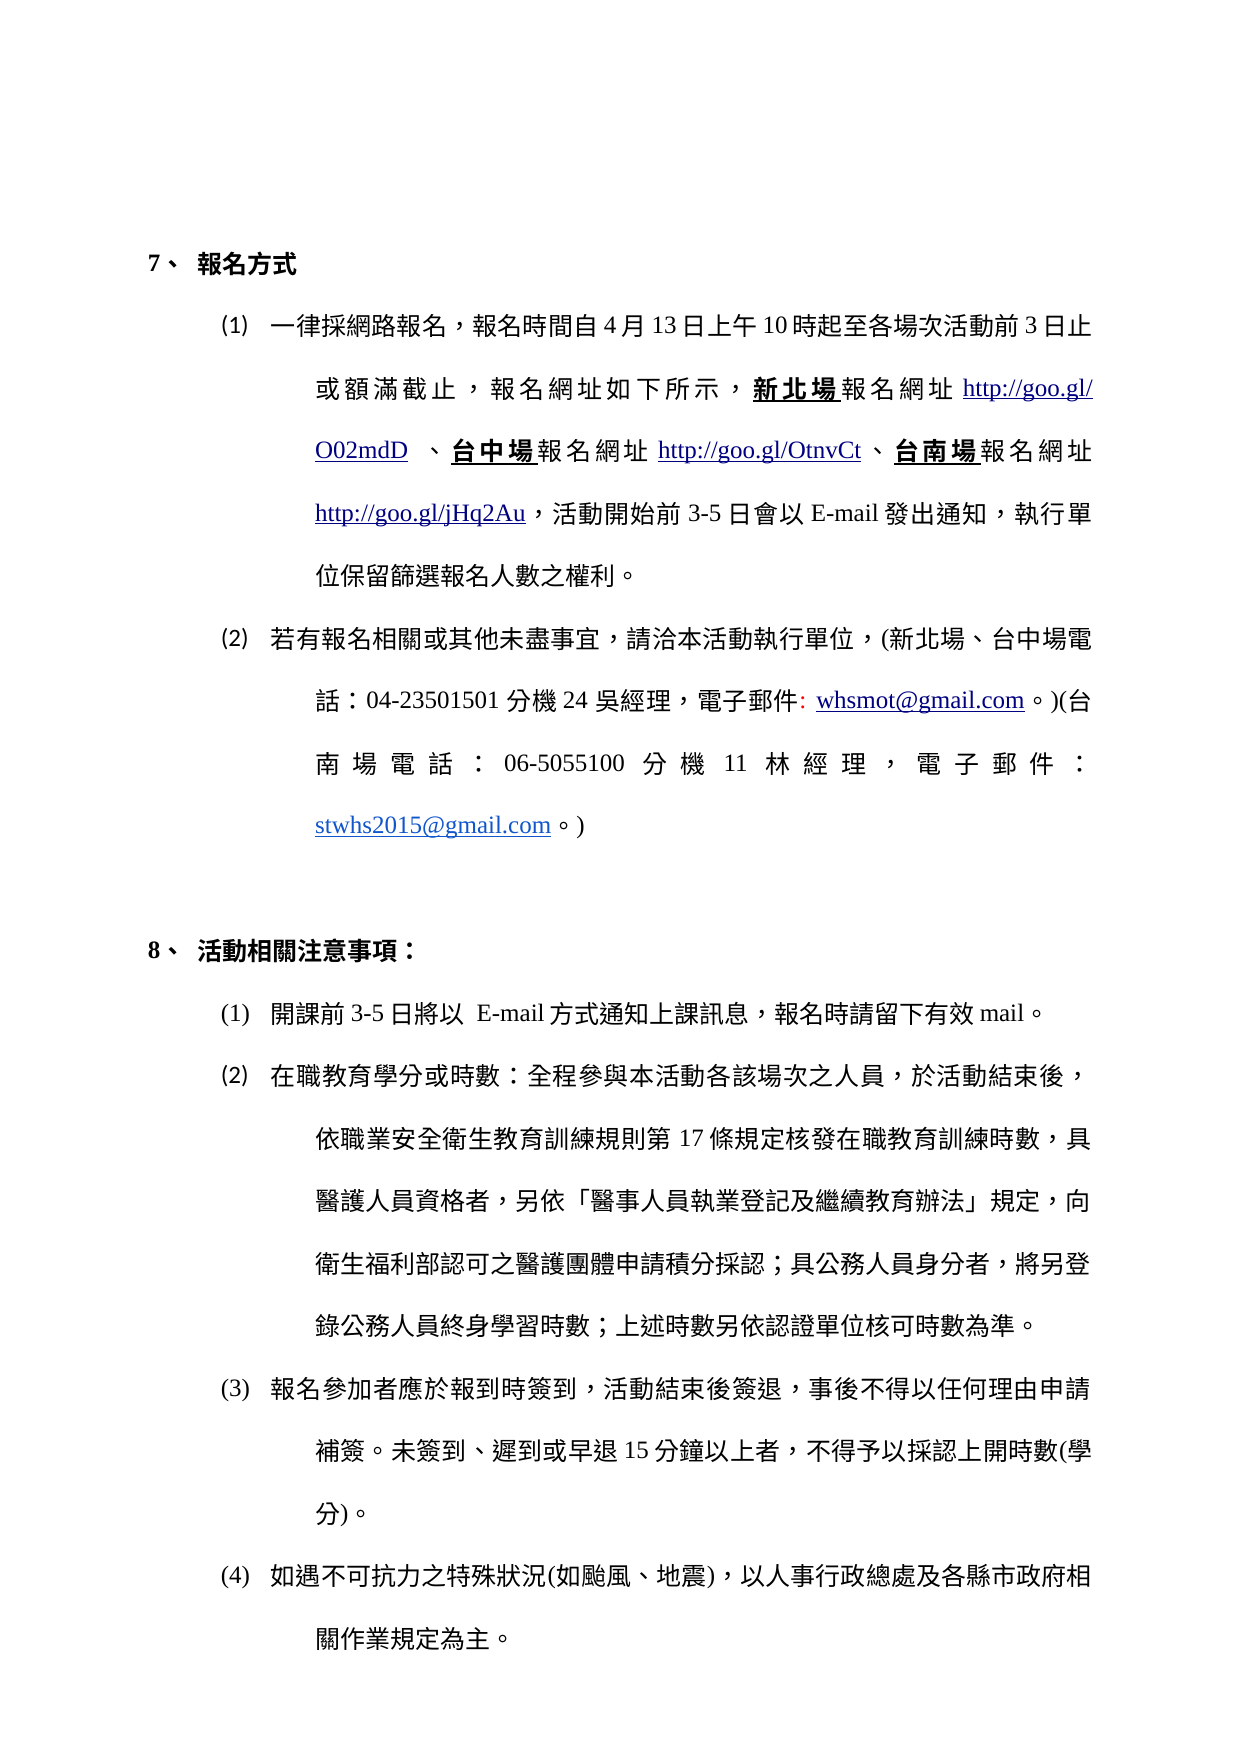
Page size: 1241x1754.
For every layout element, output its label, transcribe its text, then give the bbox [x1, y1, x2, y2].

list 一律採網路報名，報名時間自4月13日上午10時起至各場次活動前3日止或額滿截止，報名網址如下所示，新北場報名網址http://goo.gl/O02mdD 、台中場報名網址http://goo.gl/OtnvCt、台南場報名網址http://goo.gl/jHq2Au，活動開始前3-5日會以E-mail發出通知，執行單位保留篩選報名人數之權利。 [221, 283, 1092, 596]
list 如遇不可抗力之特殊狀況(如颱風、地震)，以人事行政總處及各縣市政府相關作業規定為主。 [221, 1533, 1092, 1658]
list 開課前3-5日將以 E-mail方式通知上課訊息，報名時請留下有效mail。 [221, 971, 1092, 1033]
list 在職教育學分或時數：全程參與本活動各該場次之人員，於活動結束後，依職業安全衛生教育訓練規則第17條規定核發在職教育訓練時數，具醫護人員資格者，另依「醫事人員執業登記及繼續教育辦法」規定，向衛生福利部認可之醫護團體申請積分採認；具公務人員身分者，將另登錄公務人員終身學習時數；上述時數另依認證單位核可時數為準。 [221, 1033, 1092, 1346]
list 活動相關注意事項： [148, 908, 1092, 971]
list 若有報名相關或其他未盡事宜，請洽本活動執行單位，(新北場、台中場電話：04-23501501 分機24 吳經理，電子郵件: whsmot@gmail.com。)(台南場電話：06-5055100分機11林經理，電子郵件：stwhs2015@gmail.com。) [221, 596, 1092, 846]
list 報名方式 [148, 221, 1092, 283]
list 報名參加者應於報到時簽到，活動結束後簽退，事後不得以任何理由申請補簽。未簽到、遲到或早退15分鐘以上者，不得予以採認上開時數(學分)。 [221, 1346, 1092, 1533]
